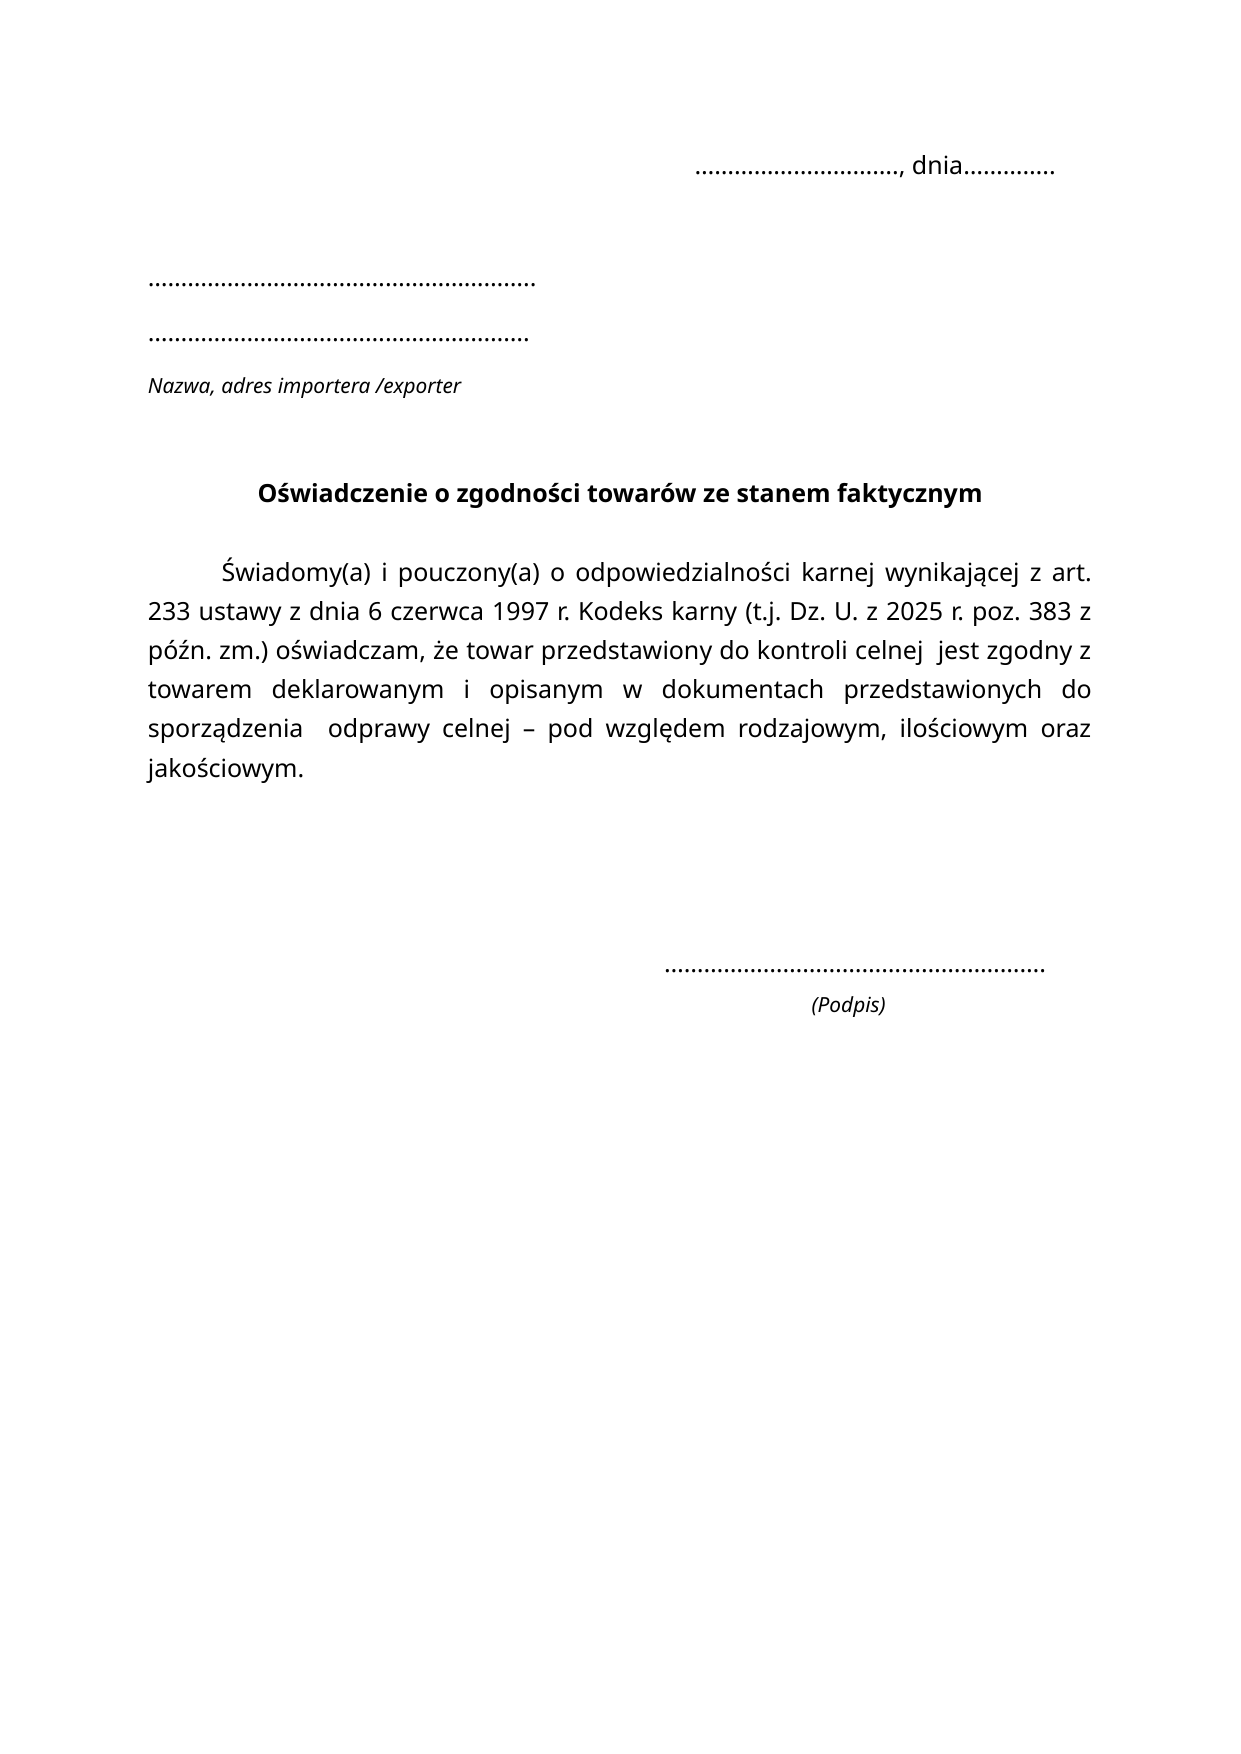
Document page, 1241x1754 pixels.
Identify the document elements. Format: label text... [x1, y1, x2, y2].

text …………………………………………………. [148, 315, 1093, 349]
text …………………………., dnia………….. [148, 148, 1093, 182]
text Świadomy(a) i pouczony(a) o odpowiedzialności karnej wynikającej z art. 233 ustawy z dnia 6 czerwca 1997 r. Kodeks karny (t.j. Dz. U. z 2025 r. poz. 383 z późn. zm.) oświadczam, że towar przedstawiony do kontroli celnej jest zgodny z towarem deklarowanym i opisanym w dokumentach przedstawionych do sporządzenia odprawy celnej – pod względem rodzajowym, ilościowym oraz jakościowym. [148, 554, 1093, 784]
text (Podpis) [148, 985, 1093, 1019]
text Nazwa, adres importera /exporter [148, 371, 1093, 399]
text ………………………………………………….. [148, 259, 1093, 293]
text …………………………………………………. [148, 946, 1093, 980]
text Oświadczenie o zgodności towarów ze stanem faktycznym [148, 476, 1093, 510]
